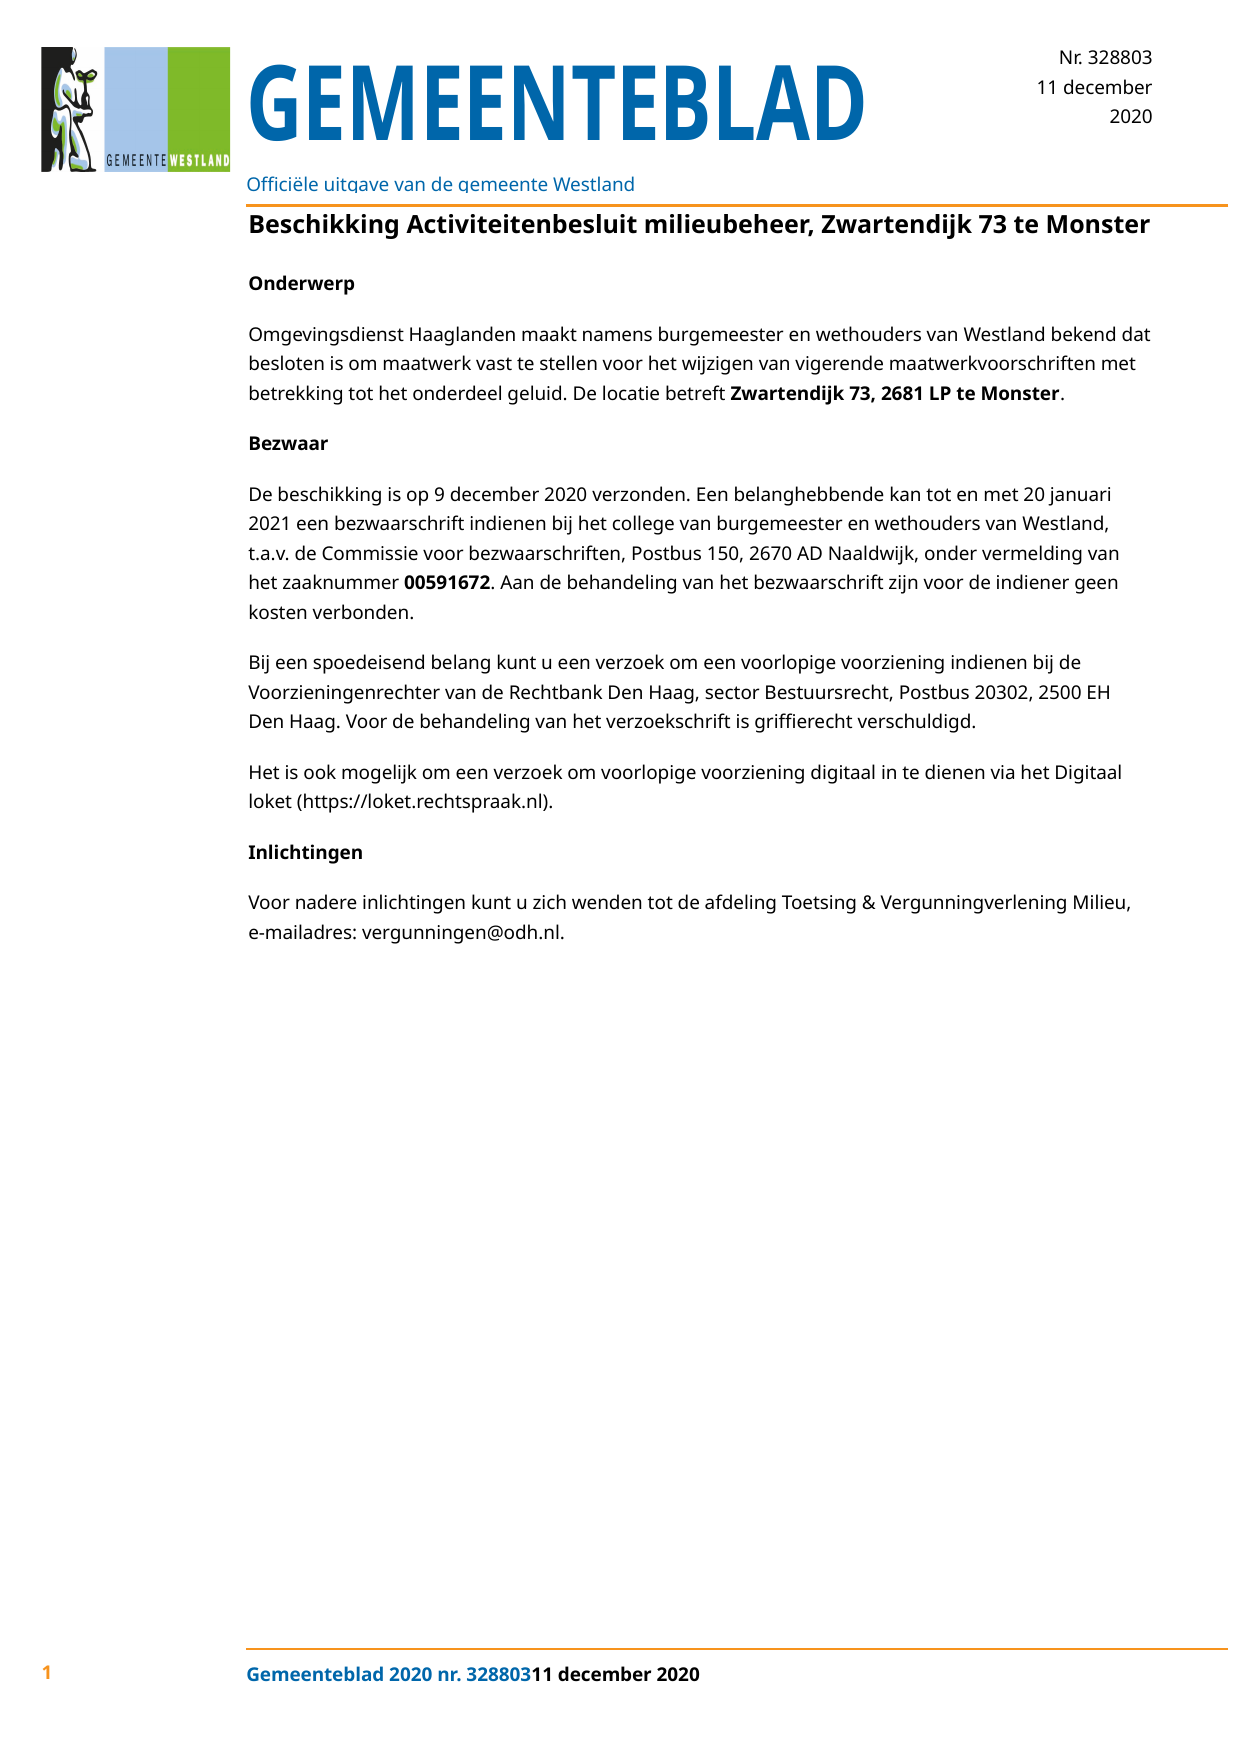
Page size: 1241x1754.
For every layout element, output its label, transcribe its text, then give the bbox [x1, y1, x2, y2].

text Omgevingsdienst Haaglanden maakt namens burgemeester en wethouders van Westland bekend dat besloten is om maatwerk vast te stellen voor het wijzigen van vigerende maatwerkvoorschriften met betrekking tot het onderdeel geluid. De locatie betreft Zwartendijk 73, 2681 LP te Monster. [248, 321, 1152, 406]
picture [41, 47, 231, 172]
text Bezwaar [248, 430, 1152, 456]
text De beschikking is op 9 december 2020 verzonden. Een belanghebbende kan tot en met 20 januari 2021 een bezwaarschrift indienen bij het college van burgemeester en wethouders van Westland, t.a.v. de Commissie voor bezwaarschriften, Postbus 150, 2670 AD Naaldwijk, onder vermelding van het zaaknummer 00591672. Aan de behandeling van het bezwaarschrift zijn voor de indiener geen kosten verbonden. [248, 481, 1152, 625]
text Onderwerp [248, 270, 1152, 296]
text Voor nadere inlichtingen kunt u zich wenden tot de afdeling Toetsing & Vergunningverlening Milieu, e-mailadres: vergunningen@odh.nl. [248, 889, 1152, 945]
text Het is ook mogelijk om een verzoek om voorlopige voorziening digitaal in te dienen via het Digitaal loket (https://loket.rechtspraak.nl). [248, 759, 1152, 814]
text Inlichtingen [248, 839, 1152, 865]
text Beschikking Activiteitenbesluit milieubeheer, Zwartendijk 73 te Monster [248, 207, 1152, 241]
text Bij een spoedeisend belang kunt u een verzoek om een voorlopige voorziening indienen bij de Voorzieningenrechter van de Rechtbank Den Haag, sector Bestuursrecht, Postbus 20302, 2500 EH Den Haag. Voor de behandeling van het verzoekschrift is griffierecht verschuldigd. [248, 649, 1152, 734]
